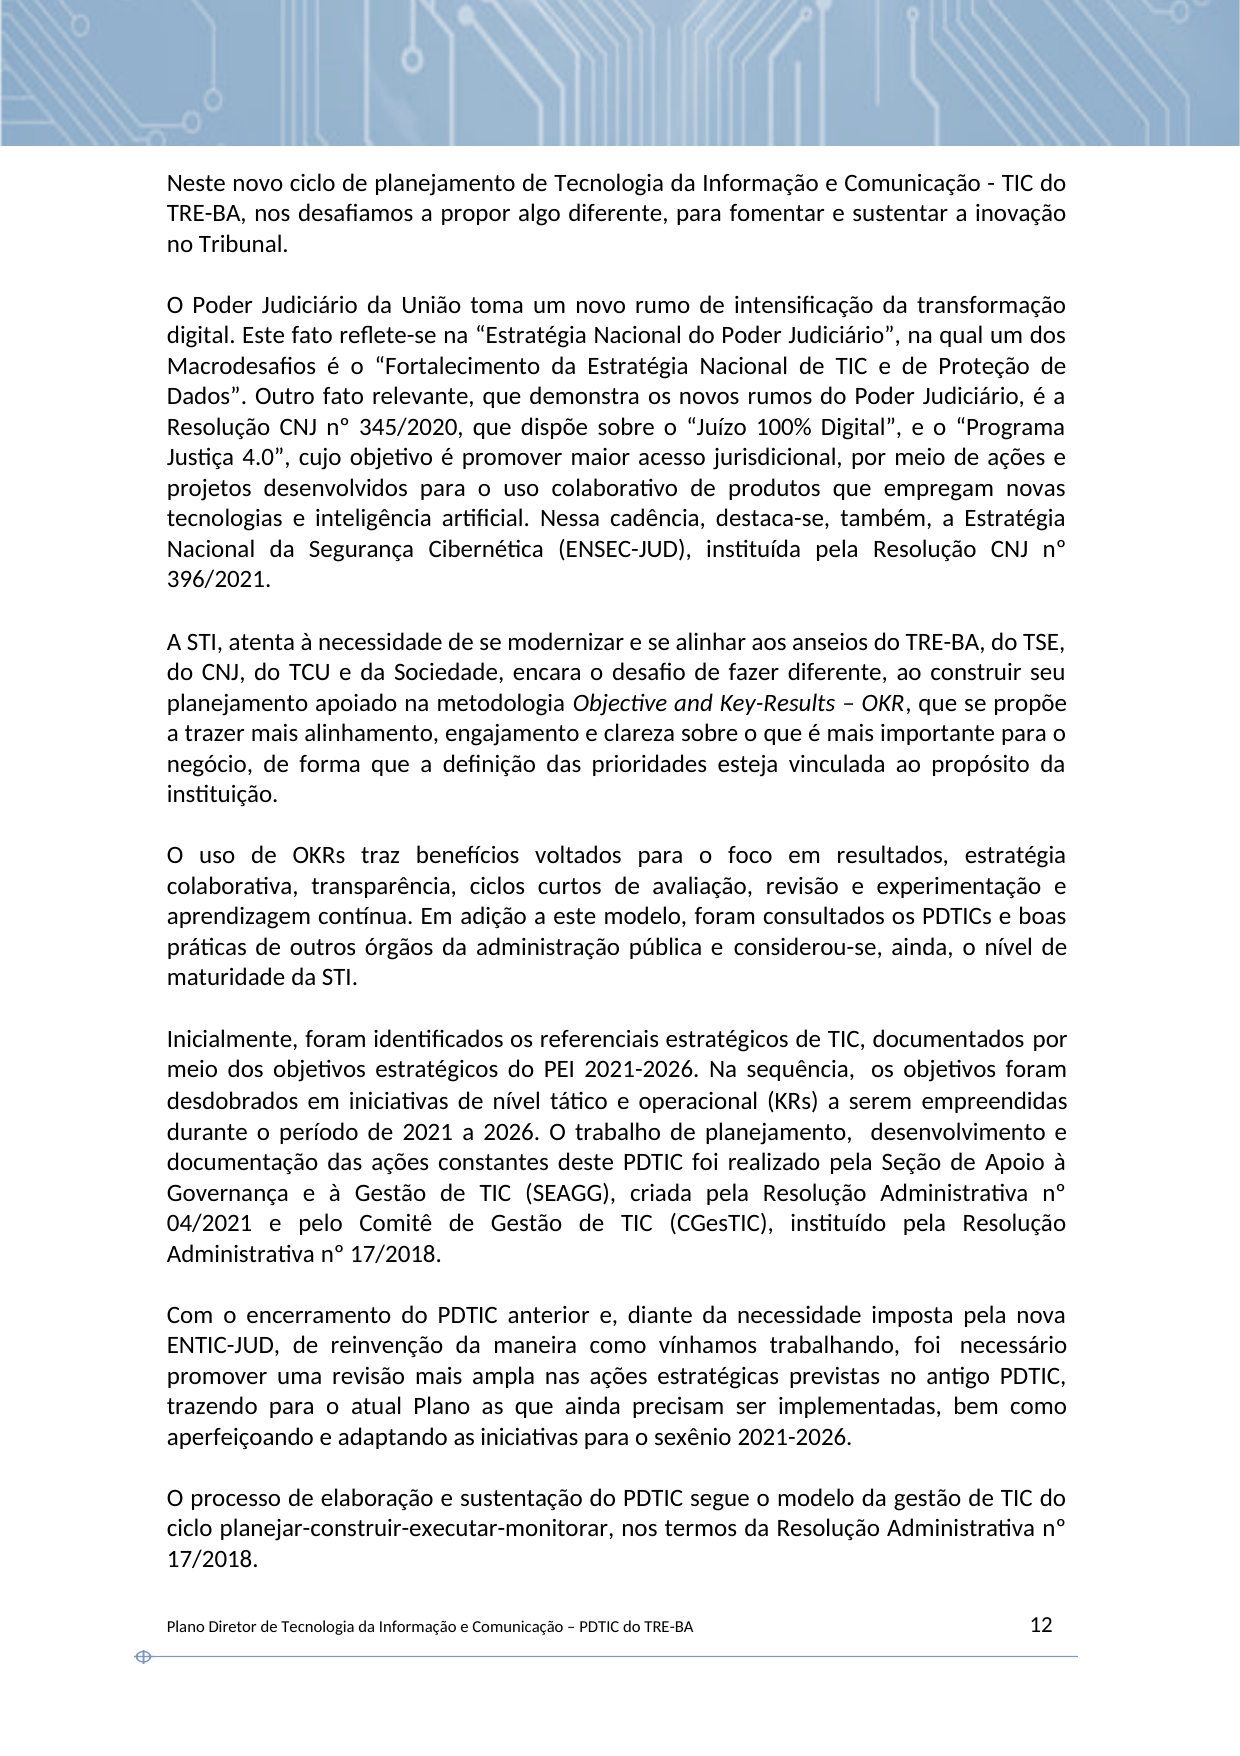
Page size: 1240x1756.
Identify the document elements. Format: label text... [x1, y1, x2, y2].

text O uso de OKRs traz benefícios voltados para o foco em resultados, estratégia colaborativa, transparência, ciclos curtos de avaliação, revisão e experimentação e aprendizagem contínua. Em adição a este modelo, foram consultados os PDTICs e boas práticas de outros órgãos da administração pública e considerou-se, ainda, o nível de maturidade da STI. [167, 839, 1067, 992]
text Com o encerramento do PDTIC anterior e, diante da necessidade imposta pela nova ENTIC-JUD, de reinvenção da maneira como vínhamos trabalhando, foi necessário promover uma revisão mais ampla nas ações estratégicas previstas no antigo PDTIC, trazendo para o atual Plano as que ainda precisam ser implementadas, bem como aperfeiçoando e adaptando as iniciativas para o sexênio 2021-2026. [167, 1299, 1067, 1451]
text O processo de elaboração e sustentação do PDTIC segue o modelo da gestão de TIC do ciclo planejar-construir-executar-monitorar, nos termos da Resolução Administrativa nº 17/2018. [167, 1482, 1067, 1573]
text Neste novo ciclo de planejamento de Tecnologia da Informação e Comunicação - TIC do TRE-BA, nos desafiamos a propor algo diferente, para fomentar e sustentar a inovação no Tribunal. [167, 167, 1067, 258]
picture [134, 1650, 1078, 1664]
text Inicialmente, foram identificados os referenciais estratégicos de TIC, documentados por meio dos objetivos estratégicos do PEI 2021-2026. Na sequência, os objetivos foram desdobrados em iniciativas de nível tático e operacional (KRs) a serem empreendidas durante o período de 2021 a 2026. O trabalho de planejamento, desenvolvimento e documentação das ações constantes deste PDTIC foi realizado pela Seção de Apoio à Governança e à Gestão de TIC (SEAGG), criada pela Resolução Administrativa nº 04/2021 e pelo Comitê de Gestão de TIC (CGesTIC), instituído pela Resolução Administrativa nº 17/2018. [167, 1023, 1067, 1268]
picture [0, 0, 1240, 146]
text A STI, atenta à necessidade de se modernizar e se alinhar aos anseios do TRE-BA, do TSE, do CNJ, do TCU e da Sociedade, encara o desafio de fazer diferente, ao construir seu planejamento apoiado na metodologia Objective and Key-Results – OKR, que se propõe a trazer mais alinhamento, engajamento e clareza sobre o que é mais importante para o negócio, de forma que a definição das prioridades esteja vinculada ao propósito da instituição. [167, 626, 1067, 809]
text O Poder Judiciário da União toma um novo rumo de intensificação da transformação digital. Este fato reflete-se na “Estratégia Nacional do Poder Judiciário”, na qual um dos Macrodesafios é o “Fortalecimento da Estratégia Nacional de TIC e de Proteção de Dados”. Outro fato relevante, que demonstra os novos rumos do Poder Judiciário, é a Resolução CNJ nº 345/2020, que dispõe sobre o “Juízo 100% Digital”, e o “Programa Justiça 4.0”, cujo objetivo é promover maior acesso jurisdicional, por meio de ações e projetos desenvolvidos para o uso colaborativo de produtos que empregam novas tecnologias e inteligência artificial. Nessa cadência, destaca-se, também, a Estratégia Nacional da Segurança Cibernética (ENSEC-JUD), instituída pela Resolução CNJ nº 396/2021. [167, 289, 1067, 594]
